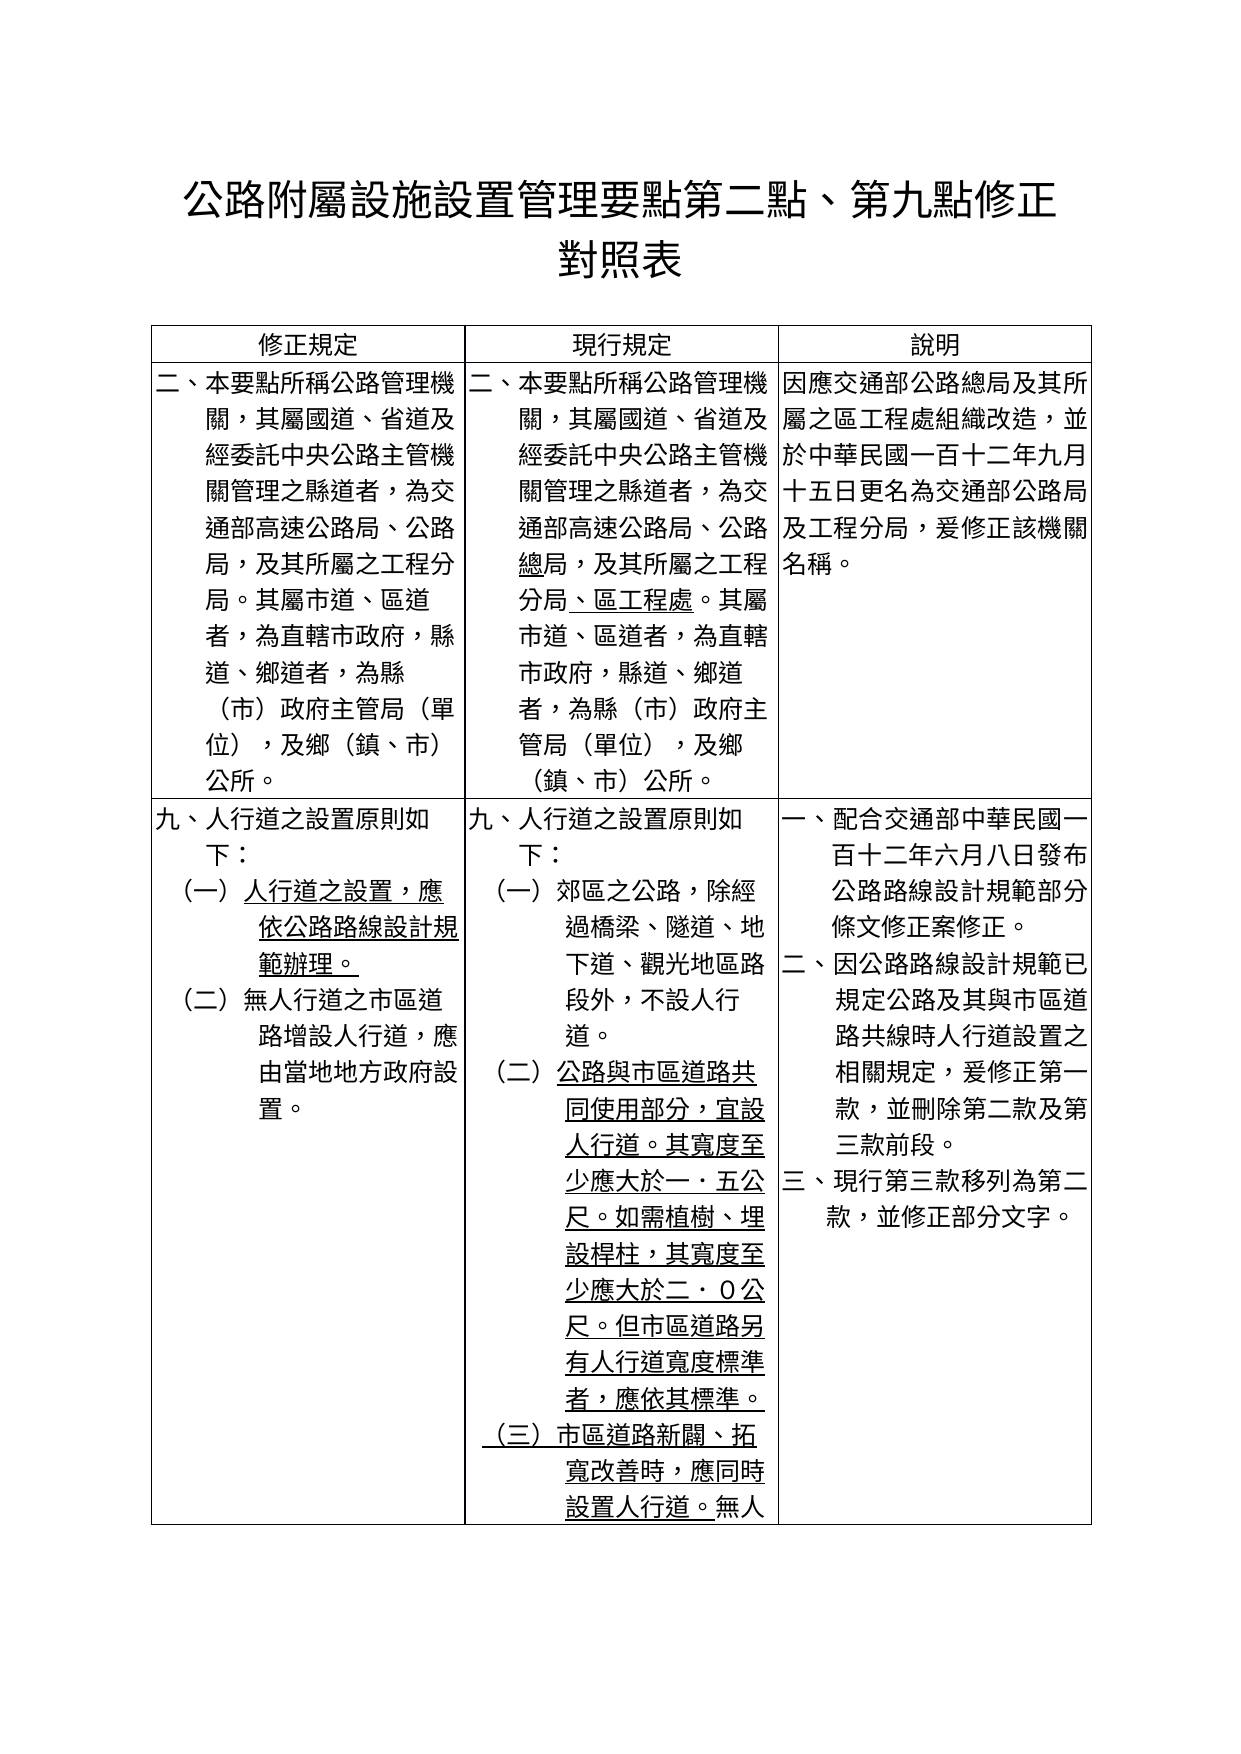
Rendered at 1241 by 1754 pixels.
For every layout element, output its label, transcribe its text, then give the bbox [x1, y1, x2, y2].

text 公路附屬設施設置管理要點第二點、第九點修正 [148, 167, 1092, 227]
table_cell 因應交通部公路總局及其所屬之區工程處組織改造，並於中華民國一百十二年九月十五日更名為交通部公路局及工程分局，爰修正該機關名稱。 [779, 363, 1091, 798]
table_cell 九、人行道之設置原則如下： （一）郊區之公路，除經過橋梁、隧道、地下道、觀光地區路段外，不設人行道。 （二）公路與市區道路共同使用部分，宜設人行道。其寬度至少應大於一．五公尺。如需植樹、埋設桿柱，其寬度至少應大於二．０公尺。但市區道路另有人行道寬度標準者，應依其標準。 （三）市區道路新闢、拓寬改善時，應同時設置人行道。無人 [466, 799, 778, 1524]
table_cell 二、本要點所稱公路管理機關，其屬國道、省道及經委託中央公路主管機關管理之縣道者，為交通部高速公路局、公路總局，及其所屬之工程分局、區工程處。其屬市道、區道者，為直轄市政府，縣道、鄉道者，為縣（市）政府主管局（單位），及鄉（鎮、市）公所。 [466, 363, 778, 798]
table_cell 一、配合交通部中華民國一百十二年六月八日發布公路路線設計規範部分條文修正案修正。 二、因公路路線設計規範已規定公路及其與市區道路共線時人行道設置之相關規定，爰修正第一款，並刪除第二款及第三款前段。 三、現行第三款移列為第二款，並修正部分文字。 [779, 799, 1091, 1524]
table_header 現行規定 [466, 326, 778, 362]
table_cell 二、本要點所稱公路管理機關，其屬國道、省道及經委託中央公路主管機關管理之縣道者，為交通部高速公路局、公路局，及其所屬之工程分局。其屬市道、區道者，為直轄市政府，縣道、鄉道者，為縣（市）政府主管局（單位），及鄉（鎮、市）公所。 [152, 363, 464, 798]
table_header 說明 [779, 326, 1091, 362]
text 對照表 [148, 227, 1092, 287]
table_header 修正規定 [152, 326, 464, 362]
table_cell 九、人行道之設置原則如下： （一）人行道之設置，應依公路路線設計規範辦理。 （二）無人行道之市區道路增設人行道，應由當地地方政府設置。 [152, 799, 464, 1524]
